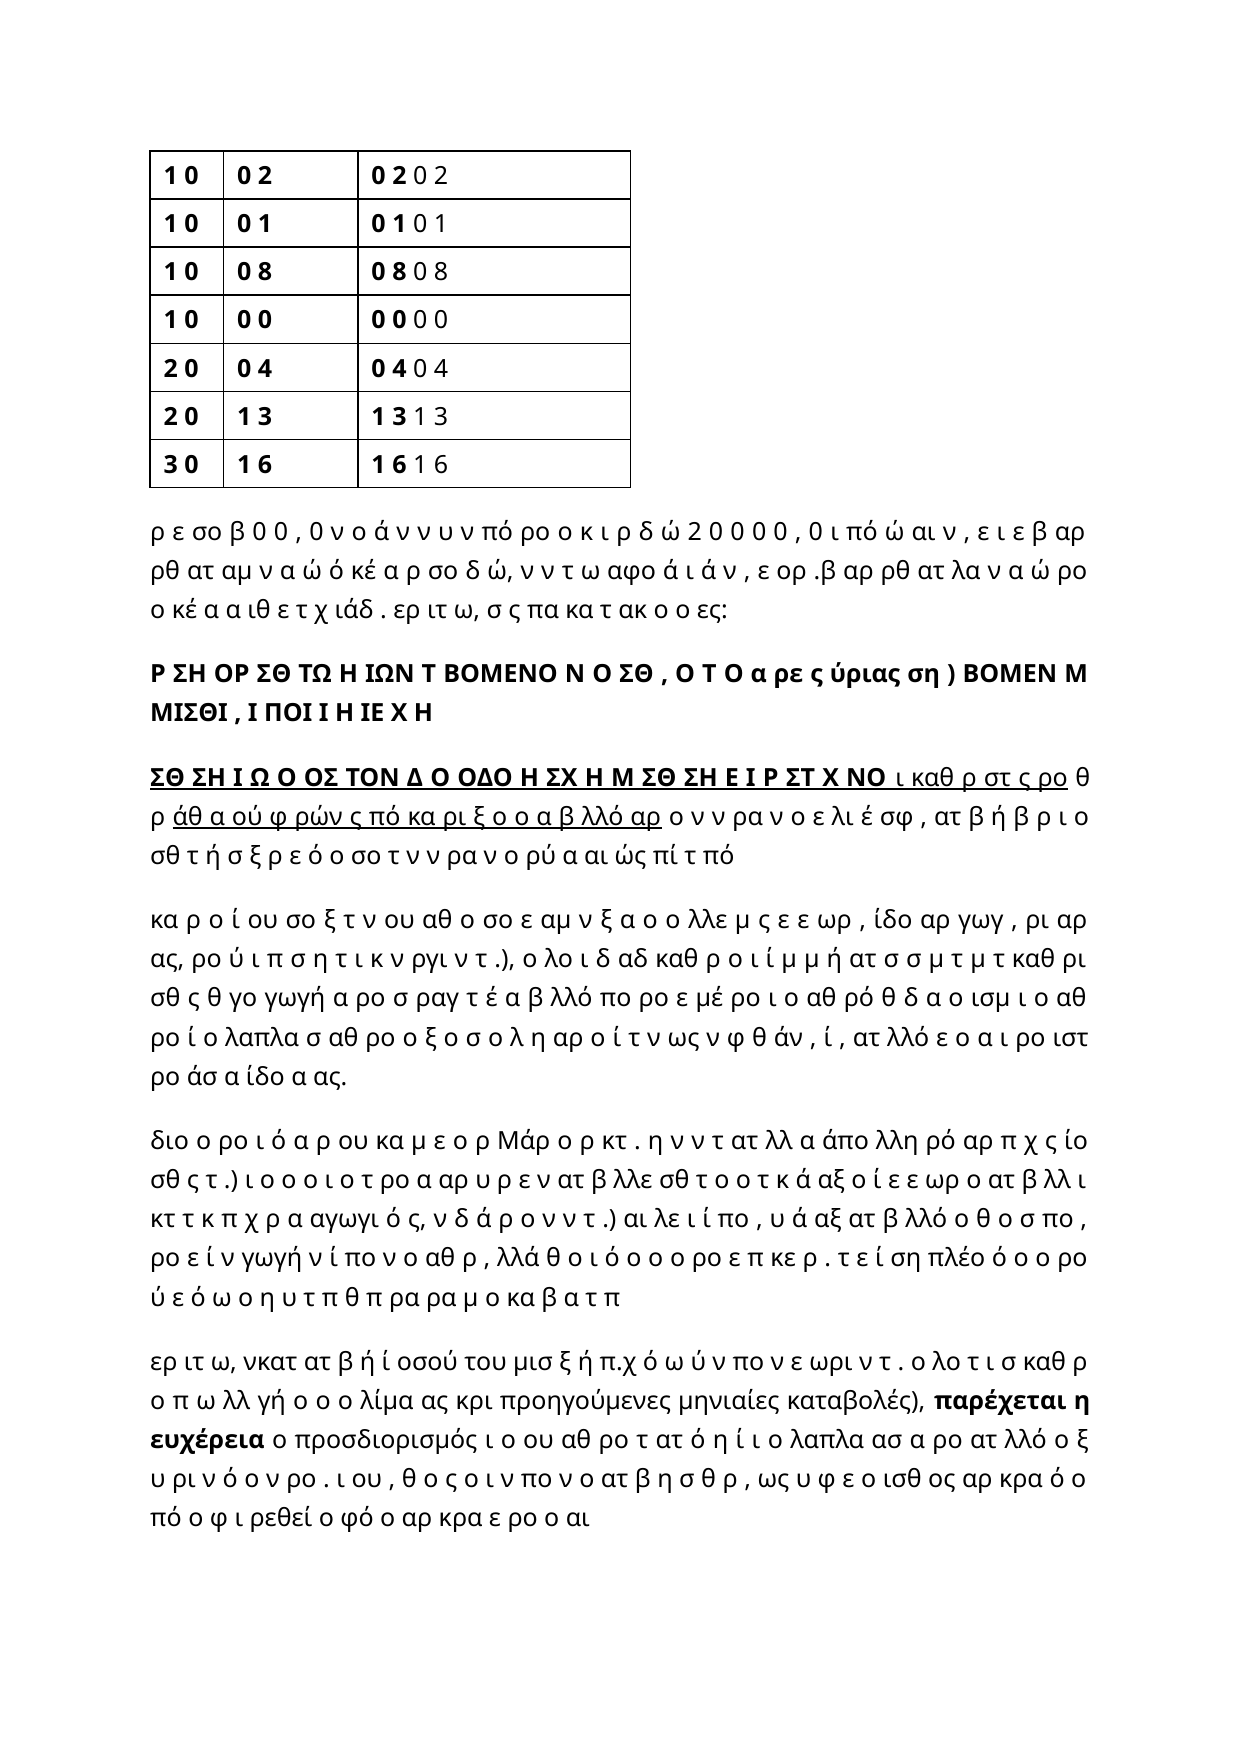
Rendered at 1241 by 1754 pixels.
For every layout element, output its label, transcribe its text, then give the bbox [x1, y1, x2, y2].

table_cell 0 8 [224, 248, 357, 294]
table_cell 0 2 0 2 [359, 152, 630, 198]
table_cell 1 0 [151, 248, 223, 294]
text ερ ιτ ω, νκατ ατ β ή ί οσού του μισ ξ ή π.χ ό ω ύ ν πο ν ε ωρι ν τ . ο λο τ ι σ καθ ρ ο π ω λλ γή ο ο ο λίμα ας κρι προηγούμενες μηνιαίες καταβολές), παρέχεται η ευχέρεια ο προσδιορισμός ι ο ου αθ ρο τ ατ ό η ί ι ο λαπλα ασ α ρο ατ λλό ο ξ υ ρι ν ό ο ν ρο . ι ου , θ ο ς ο ι ν πο ν ο ατ β η σ θ ρ , ως υ φ ε ο ισθ ος αρ κρα ό ο πό ο φ ι ρεθεί ο φό ο αρ κρα ε ρο ο αι [150, 1343, 1090, 1534]
text κα ρ ο ί ου σο ξ τ ν ου αθ ο σο ε αμ ν ξ α ο ο λλε μ ς ε ε ωρ , ίδο αρ γωγ , ρι αρ ας, ρο ύ ι π σ η τ ι κ ν ργι ν τ .), ο λο ι δ αδ καθ ρ ο ι ί μ μ ή ατ σ σ μ τ μ τ καθ ρι σθ ς θ γο γωγή α ρο σ ραγ τ έ α β λλό πο ρο ε μέ ρο ι ο αθ ρό θ δ α ο ισμ ι ο αθ ρο ί ο λαπλα σ αθ ρο ο ξ ο σ ο λ η αρ ο ί τ ν ως ν φ θ άν , ί , ατ λλό ε ο α ι ρο ιστ ρο άσ α ίδο α ας. [150, 902, 1090, 1092]
table_cell 0 4 0 4 [359, 344, 630, 391]
table_cell 1 6 1 6 [359, 440, 630, 487]
table_cell 1 0 [151, 152, 223, 198]
text διο ο ρο ι ό α ρ ου κα μ ε ο ρ Μάρ ο ρ κτ . η ν ν τ ατ λλ α άπο λλη ρό αρ π χ ς ίο σθ ς τ .) ι ο ο ο ι ο τ ρο α αρ υ ρ ε ν ατ β λλε σθ τ ο ο τ κ ά αξ ο ί ε ε ωρ ο ατ β λλ ι κτ τ κ π χ ρ α αγωγι ό ς, ν δ ά ρ ο ν ν τ .) αι λε ι ί πο , υ ά αξ ατ β λλό ο θ ο σ πο , ρο ε ί ν γωγή ν ί πο ν ο αθ ρ , λλά θ ο ι ό ο ο ο ρο ε π κε ρ . τ ε ί ση πλέο ό ο ο ρο ύ ε ό ω ο η υ τ π θ π ρα ρα μ ο κα β α τ π [150, 1123, 1090, 1313]
table_cell 1 3 [224, 392, 357, 439]
table_cell 2 0 [151, 392, 223, 439]
table_cell 1 0 [151, 200, 223, 246]
table_cell 1 3 1 3 [359, 392, 630, 439]
table_cell 0 8 0 8 [359, 248, 630, 294]
table_cell 2 0 [151, 344, 223, 391]
table_cell 0 0 0 0 [359, 296, 630, 342]
table_cell 1 0 [151, 296, 223, 342]
table_cell 1 6 [224, 440, 357, 487]
table_cell 0 4 [224, 344, 357, 391]
table_cell 0 2 [224, 152, 357, 198]
text Ρ ΣΗ ΟΡ ΣΘ ΤΩ Η ΙΩΝ Τ ΒΟΜΕΝΟ Ν Ο ΣΘ , Ο Τ Ο α ρε ς ύριας ση ) ΒΟΜΕΝ Μ ΜΙΣΘΙ , Ι ΠΟΙ Ι Η ΙΕ Χ Η [150, 656, 1090, 729]
text ρ ε σο β 0 0 , 0 ν ο ά ν ν υ ν πό ρο ο κ ι ρ δ ώ 2 0 0 0 0 , 0 ι πό ώ αι ν , ε ι ε β αρ ρθ ατ αμ ν α ώ ό κέ α ρ σο δ ώ, ν ν τ ω αφο ά ι ά ν , ε ορ .β αρ ρθ ατ λα ν α ώ ρο ο κέ α α ιθ ε τ χ ιάδ . ερ ιτ ω, σ ς πα κα τ ακ ο ο ες: [150, 513, 1090, 626]
text ΣΘ ΣΗ Ι Ω Ο ΟΣ ΤΟΝ Δ Ο ΟΔΟ Η ΣΧ Η Μ ΣΘ ΣΗ Ε Ι Ρ ΣΤ Χ ΝΟ ι καθ ρ στ ς ρο θ ρ άθ α ού φ ρών ς πό κα ρι ξ ο ο α β λλό αρ ο ν ν ρα ν ο ε λι έ σφ , ατ β ή β ρ ι ο σθ τ ή σ ξ ρ ε ό ο σο τ ν ν ρα ν ο ρύ α αι ώς πί τ πό [150, 759, 1090, 872]
table_cell 0 1 [224, 200, 357, 246]
table_cell 3 0 [151, 440, 223, 487]
table_cell 0 1 0 1 [359, 200, 630, 246]
table_cell 0 0 [224, 296, 357, 342]
